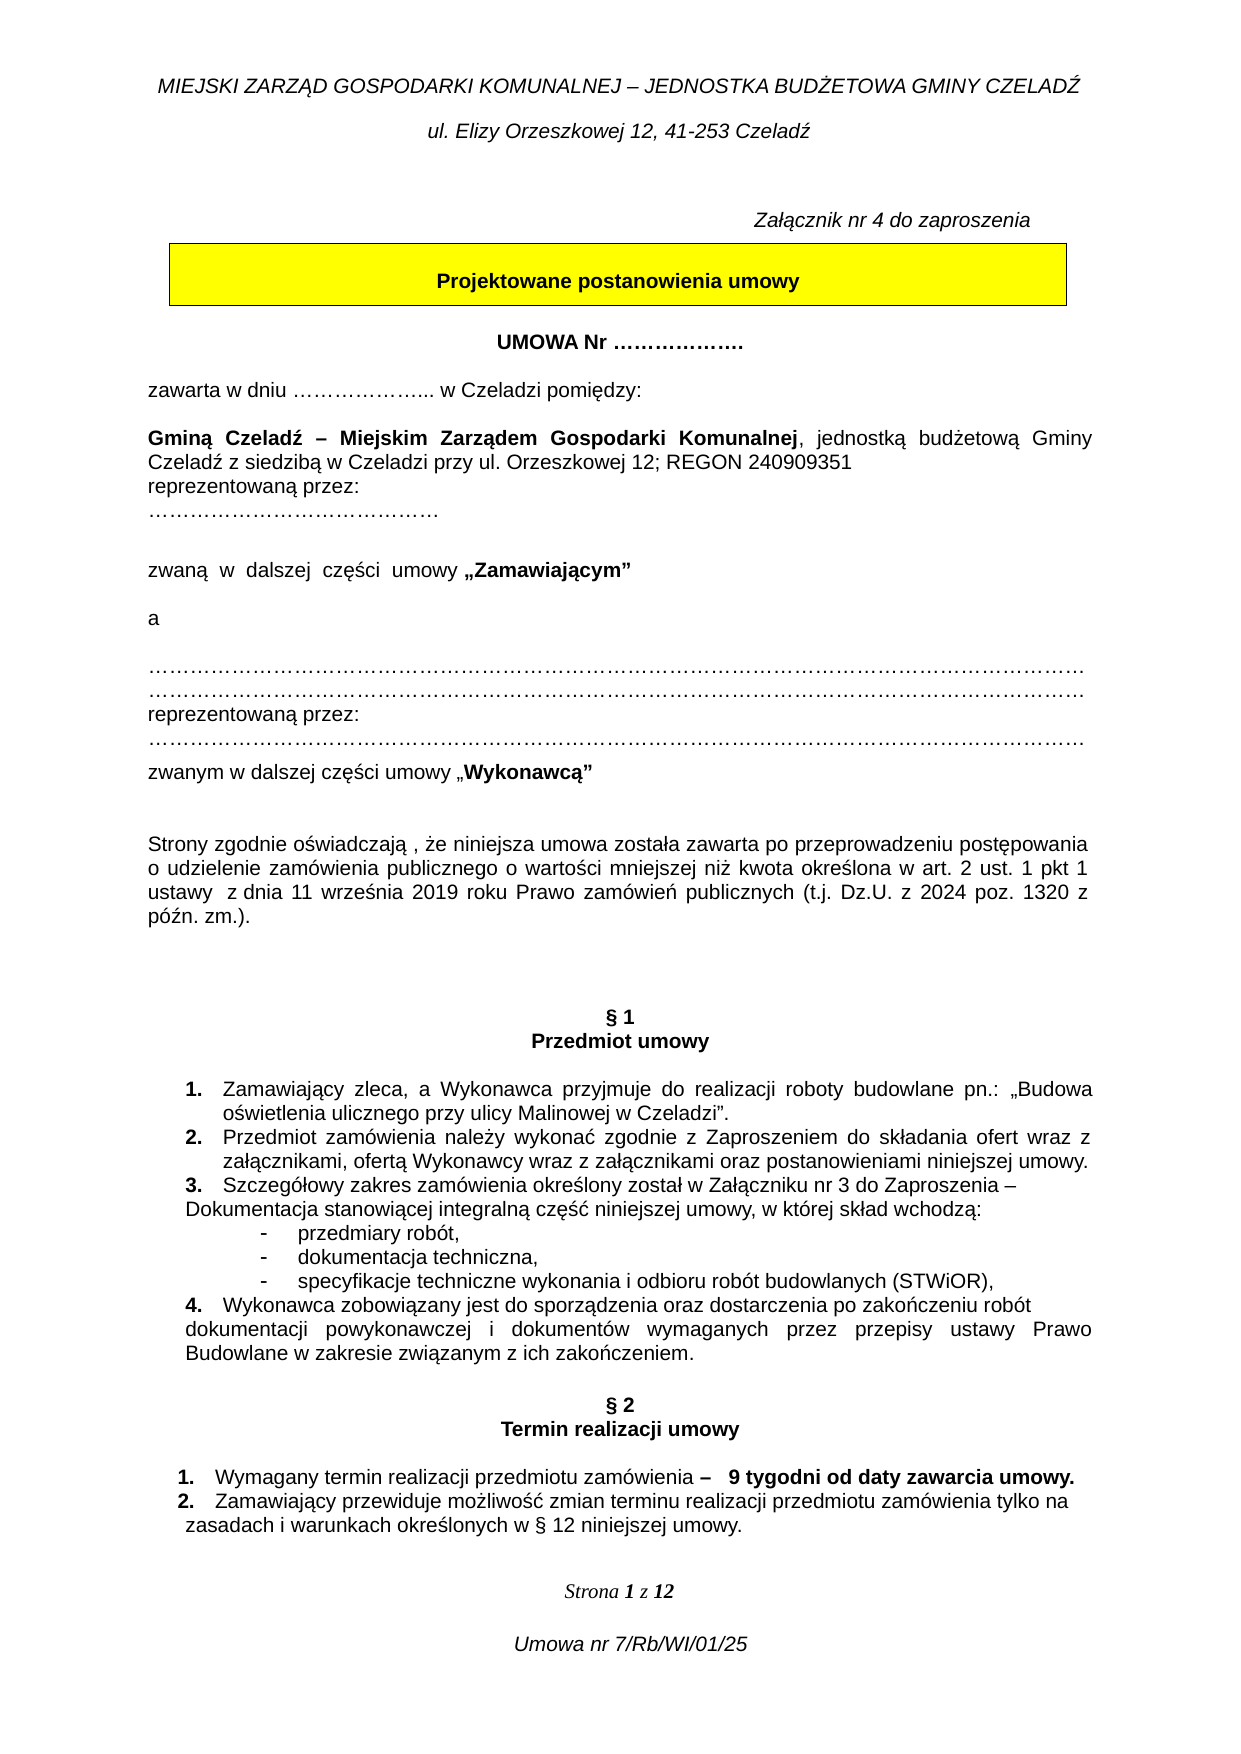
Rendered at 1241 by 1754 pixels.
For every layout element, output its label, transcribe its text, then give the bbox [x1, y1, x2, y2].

text dokumentacji powykonawczej i dokumentów wymaganych przez przepisy ustawy Prawo Budowlane w zakresie związanym z ich zakończeniem. [185, 1317, 1093, 1364]
text reprezentowaną przez: [148, 474, 1093, 498]
list Wykonawca zobowiązany jest do sporządzenia oraz dostarczenia po zakończeniu robót [185, 1293, 1093, 1317]
text UMOWA Nr ………………. [148, 330, 1093, 354]
list Przedmiot zamówienia należy wykonać zgodnie z Zaproszeniem do składania ofert wraz z załącznikami, ofertą Wykonawcy wraz z załącznikami oraz postanowieniami niniejszej umowy. [185, 1125, 1093, 1173]
text a [148, 606, 1093, 629]
text § 1 [148, 1005, 1093, 1029]
table_header Projektowane postanowienia umowy [170, 244, 1066, 305]
text ……………………………………………………………………………………………………………………… [148, 725, 1093, 749]
text Przedmiot umowy [148, 1029, 1093, 1053]
list dokumentacja techniczna, [260, 1244, 1093, 1269]
list specyfikacje techniczne wykonania i odbioru robót budowlanych (STWiOR), [260, 1269, 1093, 1293]
text Załącznik nr 4 do zaproszenia [148, 208, 1033, 232]
list przedmiary robót, [260, 1221, 1093, 1244]
text zawarta w dniu ………………... w Czeladzi pomiędzy: [148, 378, 1093, 402]
text zwaną w dalszej części umowy „Zamawiającym” [148, 558, 1093, 582]
text § 2 [148, 1393, 1093, 1417]
list …………………………………… [148, 498, 1093, 522]
text Gminą Czeladź – Miejskim Zarządem Gospodarki Komunalnej, jednostką budżetową Gminy Czeladź z siedzibą w Czeladzi przy ul. Orzeszkowej 12; REGON 240909351 [148, 426, 1093, 474]
text Strony zgodnie oświadczają , że niniejsza umowa została zawarta po przeprowadzeniu postępowania o udzielenie zamówienia publicznego o wartości mniejszej niż kwota określona w art. 2 ust. 1 pkt 1 ustawy z dnia 11 września 2019 roku Prawo zamówień publicznych (t.j. Dz.U. z 2024 poz. 1320 z późn. zm.). [148, 832, 1089, 927]
list Szczegółowy zakres zamówienia określony został w Załączniku nr 3 do Zaproszenia – [185, 1173, 1093, 1197]
list Wymagany termin realizacji przedmiotu zamówienia – 9 tygodni od daty zawarcia umowy. [177, 1465, 1093, 1489]
list Zamawiający przewiduje możliwość zmian terminu realizacji przedmiotu zamówienia tylko na [177, 1489, 1093, 1513]
text Dokumentacja stanowiącej integralną część niniejszej umowy, w której skład wchodzą: [185, 1197, 1093, 1221]
text zwanym w dalszej części umowy „Wykonawcą” [148, 760, 1093, 784]
text ……………………………………………………………………………………………………………………………………………………………………………………………………………………………………………… reprezentowaną przez: [148, 653, 1093, 725]
list Zamawiający zleca, a Wykonawca przyjmuje do realizacji roboty budowlane pn.: „Budowa oświetlenia ulicznego przy ulicy Malinowej w Czeladzi”. [185, 1077, 1093, 1125]
text zasadach i warunkach określonych w § 12 niniejszej umowy. [185, 1513, 1093, 1537]
text Termin realizacji umowy [148, 1417, 1093, 1441]
